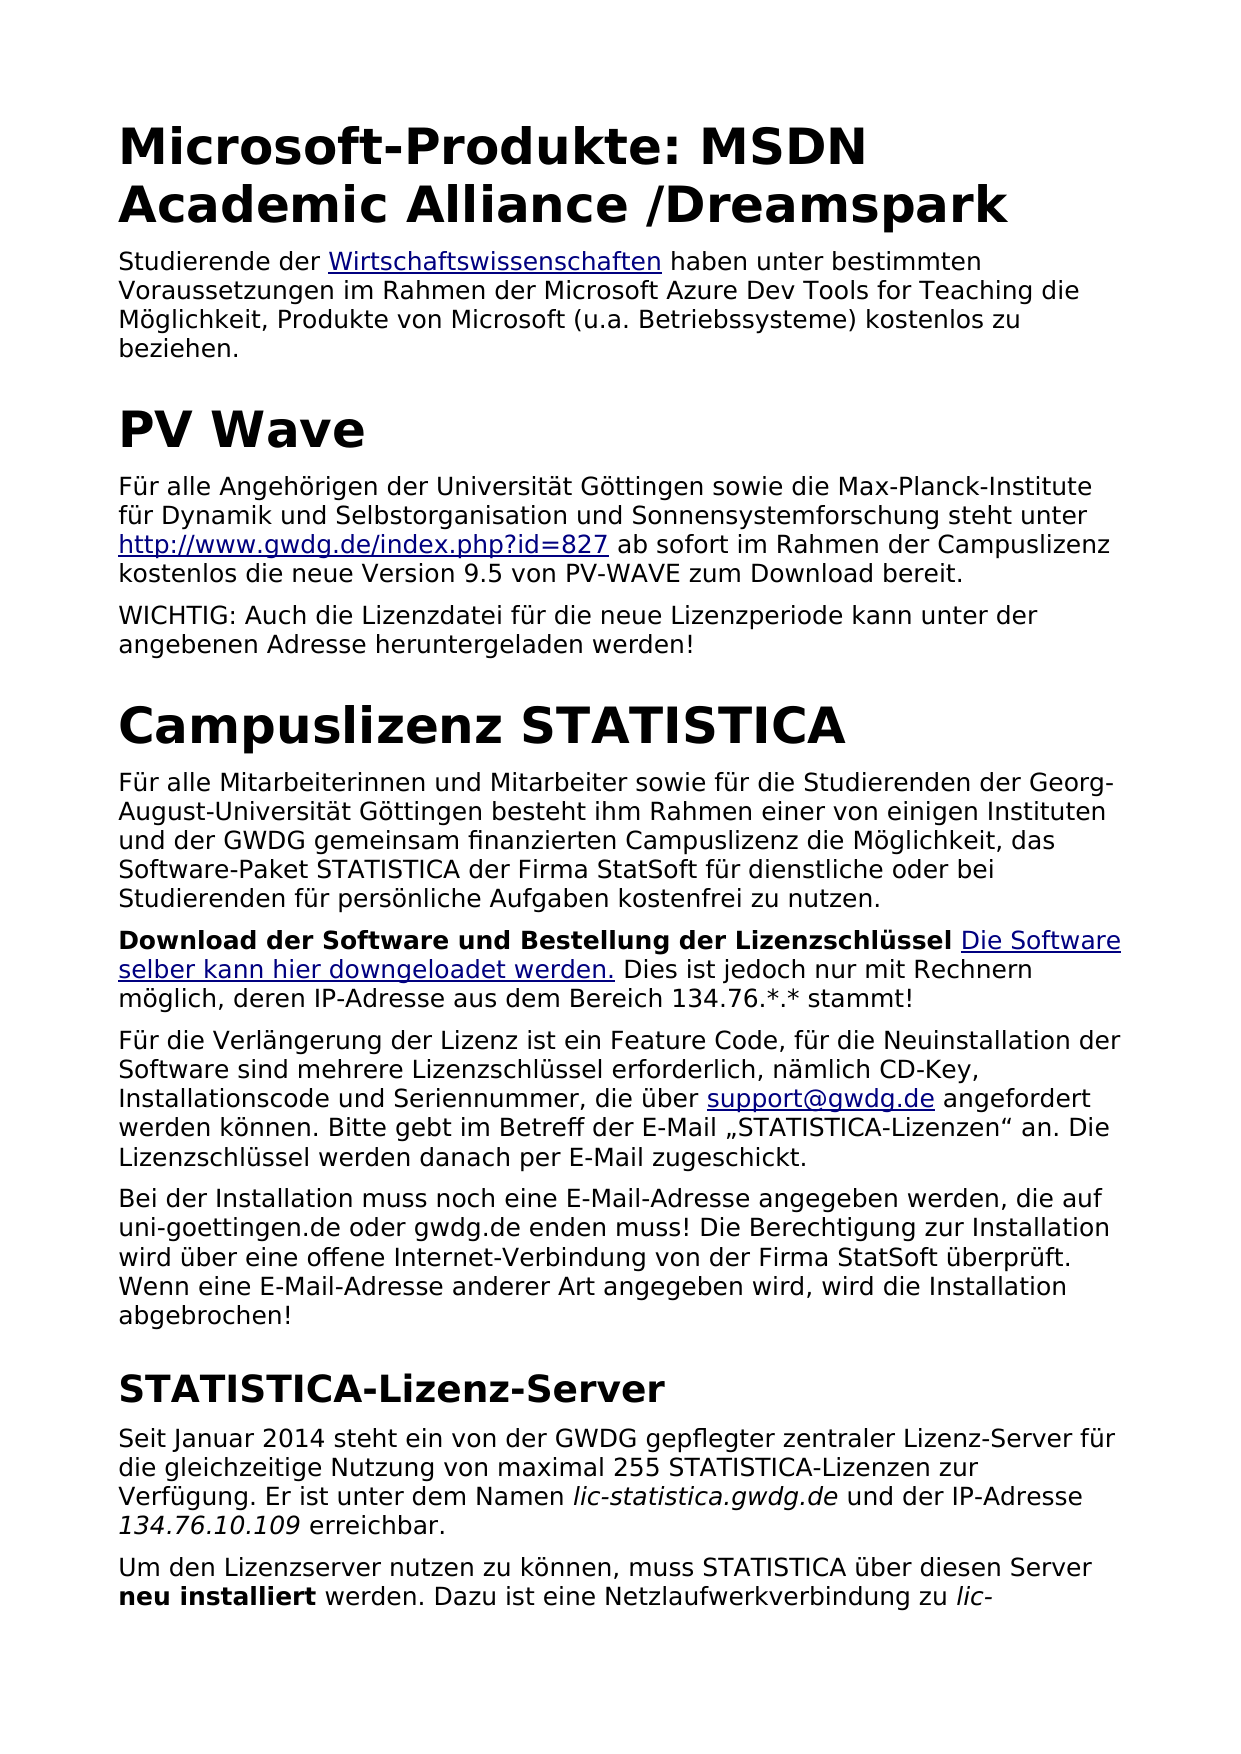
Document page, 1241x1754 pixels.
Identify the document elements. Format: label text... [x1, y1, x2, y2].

text Für die Verlängerung der Lizenz ist ein Feature Code, für die Neuinstallation der Software sind mehrere Lizenzschlüssel erforderlich, nämlich CD-Key, Installationscode und Seriennummer, die über support@gwdg.de angefordert werden können. Bitte gebt im Betreff der E-Mail „STATISTICA-Lizenzen“ an. Die Lizenzschlüssel werden danach per E-Mail zugeschickt. [118, 1026, 1122, 1172]
text Für alle Mitarbeiterinnen und Mitarbeiter sowie für die Studierenden der Georg-August-Universität Göttingen besteht ihm Rahmen einer von einigen Instituten und der GWDG gemeinsam finanzierten Campuslizenz die Möglichkeit, das Software-Paket STATISTICA der Firma StatSoft für dienstliche oder bei Studierenden für persönliche Aufgaben kostenfrei zu nutzen. [118, 768, 1122, 913]
text WICHTIG: Auch die Lizenzdatei für die neue Lizenzperiode kann unter der angebenen Adresse heruntergeladen werden! [118, 601, 1122, 659]
text Um den Lizenzserver nutzen zu können, muss STATISTICA über diesen Server neu installiert werden. Dazu ist eine Netzlaufwerkverbindung zu lic- [118, 1553, 1122, 1611]
subtitle PV Wave [118, 401, 1122, 459]
text Seit Januar 2014 steht ein von der GWDG gepflegter zentraler Lizenz-Server für die gleichzeitige Nutzung von maximal 255 STATISTICA-Lizenzen zur Verfügung. Er ist unter dem Namen lic-statistica.gwdg.de und der IP-Adresse 134.76.10.109 erreichbar. [118, 1424, 1122, 1541]
text Download der Software und Bestellung der Lizenzschlüssel Die Software selber kann hier downgeloadet werden. Dies ist jedoch nur mit Rechnern möglich, deren IP-Adresse aus dem Bereich 134.76.*.* stammt! [118, 926, 1122, 1013]
text Studierende der Wirtschaftswissenschaften haben unter bestimmten Voraussetzungen im Rahmen der Microsoft Azure Dev Tools for Teaching die Möglichkeit, Produkte von Microsoft (u.a. Betriebssysteme) kostenlos zu beziehen. [118, 247, 1122, 364]
text Für alle Angehörigen der Universität Göttingen sowie die Max-Planck-Institute für Dynamik und Selbstorganisation und Sonnensystemforschung steht unter http://www.gwdg.de/index.php?id=827 ab sofort im Rahmen der Campuslizenz kostenlos die neue Version 9.5 von PV-WAVE zum Download bereit. [118, 472, 1122, 589]
subtitle Microsoft-Produkte: MSDN Academic Alliance /Dreamspark [118, 118, 1122, 234]
subtitle Campuslizenz STATISTICA [118, 697, 1122, 755]
subtitle STATISTICA-Lizenz-Server [118, 1368, 1122, 1411]
text Bei der Installation muss noch eine E-Mail-Adresse angegeben werden, die auf uni-goettingen.de oder gwdg.de enden muss! Die Berechtigung zur Installation wird über eine offene Internet-Verbindung von der Firma StatSoft überprüft. Wenn eine E-Mail-Adresse anderer Art angegeben wird, wird die Installation abgebrochen! [118, 1184, 1122, 1330]
